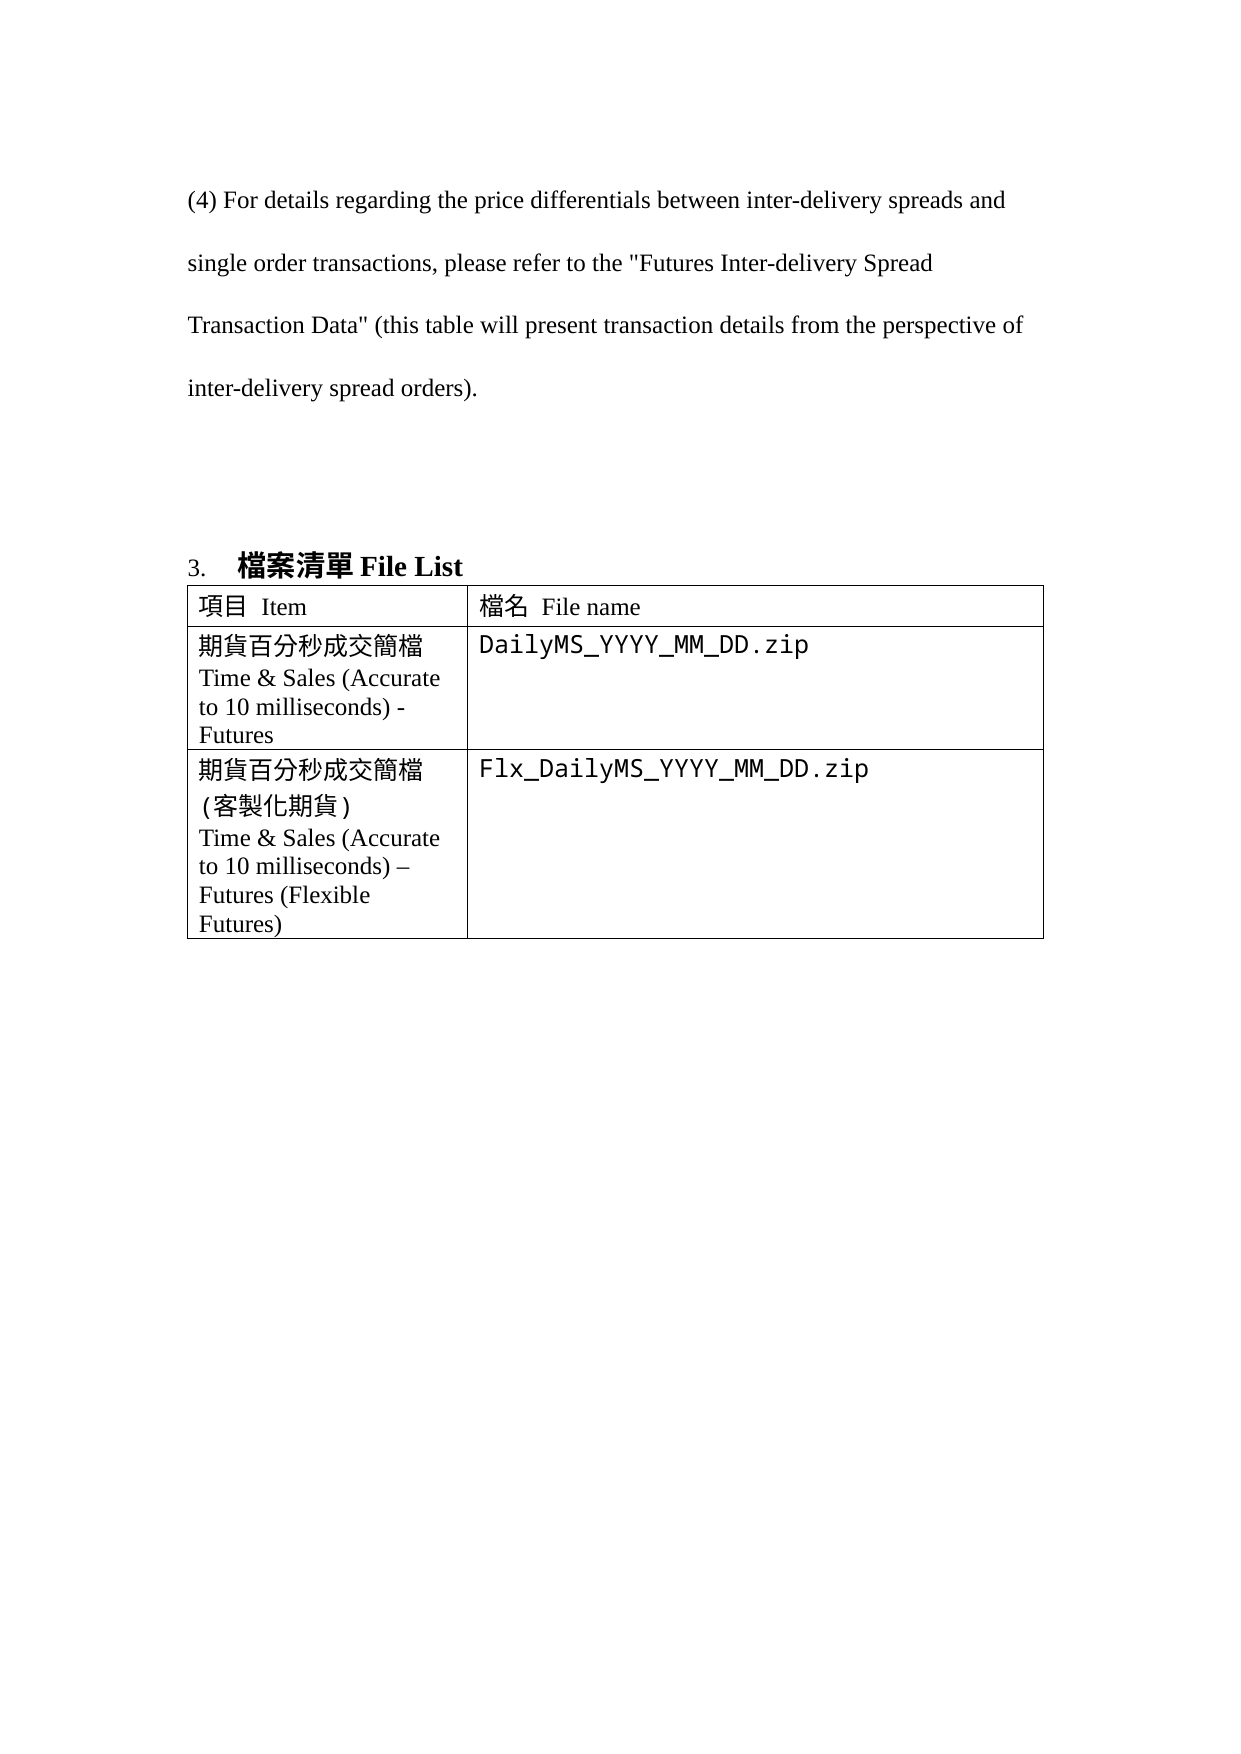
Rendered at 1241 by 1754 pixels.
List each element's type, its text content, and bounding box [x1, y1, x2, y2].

table_cell 期貨百分秒成交簡檔 Time & Sales (Accurate to 10 milliseconds) -Futures [188, 627, 467, 749]
table_header 項目 Item [188, 586, 467, 626]
table_header 檔名 File name [468, 586, 1043, 626]
list 檔案清單File List [187, 533, 1144, 585]
table_cell DailyMS_YYYY_MM_DD.zip [468, 627, 1043, 749]
table_cell 期貨百分秒成交簡檔(客製化期貨) Time & Sales (Accurate to 10 milliseconds) –Futures (Flexible Futures) [188, 750, 467, 938]
text (4) For details regarding the price differentials between inter-delivery spreads and single order transactions, please refer to the "Futures Inter-delivery Spread Transaction Data" (this table will present transaction details from the perspective of inter-delivery spread orders). [187, 158, 1053, 408]
table_cell Flx_DailyMS_YYYY_MM_DD.zip [468, 750, 1043, 938]
